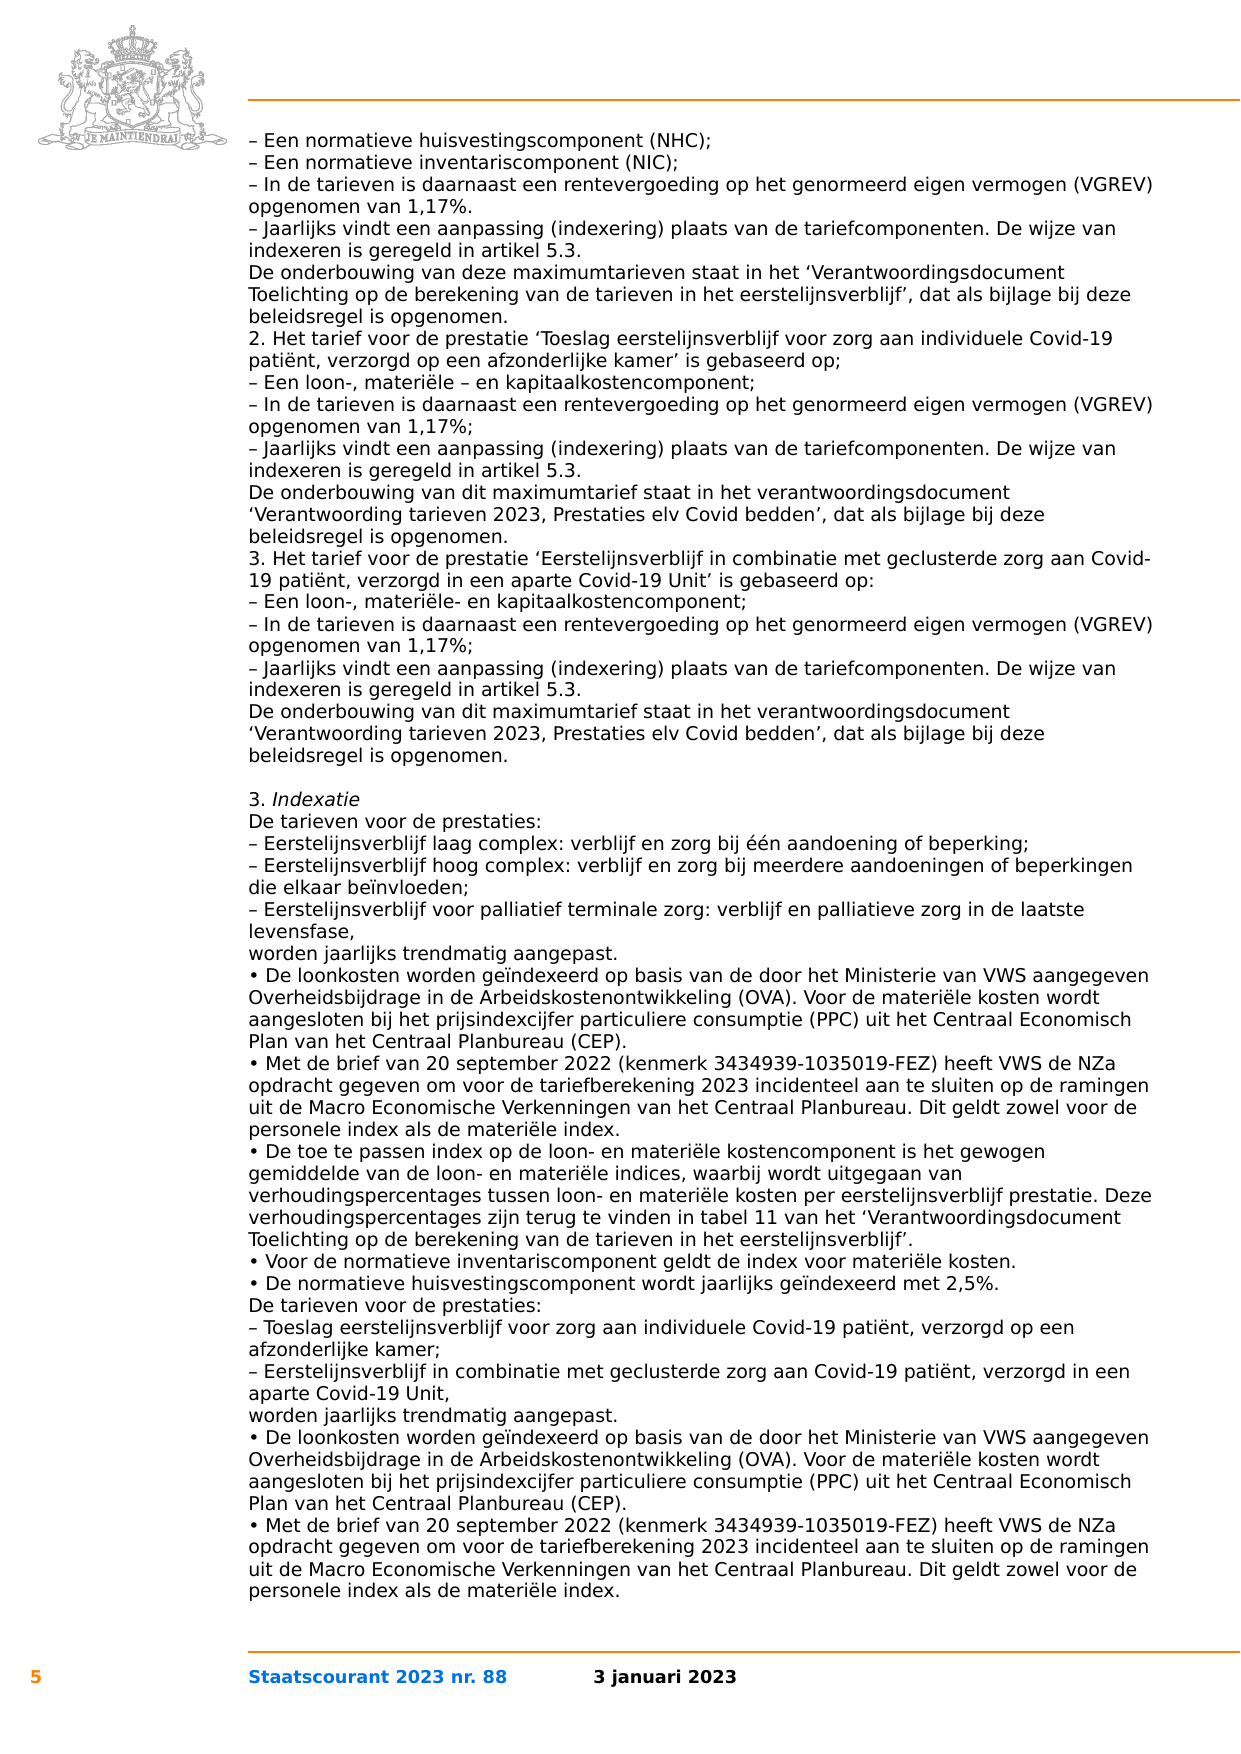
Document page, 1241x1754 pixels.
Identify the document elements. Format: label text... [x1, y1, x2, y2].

text • De toe te passen index op de loon- en materiële kostencomponent is het gewogen gemiddelde van de loon- en materiële indices, waarbij wordt uitgegaan van verhoudingspercentages tussen loon- en materiële kosten per eerstelijnsverblijf prestatie. Deze verhoudingspercentages zijn terug te vinden in tabel 11 van het ‘Verantwoordingsdocument Toelichting op de berekening van de tarieven in het eerstelijnsverblijf’. [248, 1141, 1163, 1251]
text – Eerstelijnsverblijf laag complex: verblijf en zorg bij één aandoening of beperking; [248, 833, 1163, 855]
text – Een loon-, materiële – en kapitaalkostencomponent; [248, 372, 1163, 394]
text – Eerstelijnsverblijf in combinatie met geclusterde zorg aan Covid-19 patiënt, verzorgd in een aparte Covid-19 Unit, [248, 1361, 1163, 1404]
text • Voor de normatieve inventariscomponent geldt de index voor materiële kosten. [248, 1251, 1163, 1273]
text worden jaarlijks trendmatig aangepast. [248, 1404, 1163, 1427]
text • De normatieve huisvestingscomponent wordt jaarlijks geïndexeerd met 2,5%. [248, 1273, 1163, 1295]
text • Met de brief van 20 september 2022 (kenmerk 3434939-1035019-FEZ) heeft VWS de NZa opdracht gegeven om voor de tariefberekening 2023 incidenteel aan te sluiten op de ramingen uit de Macro Economische Verkenningen van het Centraal Planbureau. Dit geldt zowel voor de personele index als de materiële index. [248, 1514, 1163, 1602]
text De onderbouwing van dit maximumtarief staat in het verantwoordingsdocument ‘Verantwoording tarieven 2023, Prestaties elv Covid bedden’, dat als bijlage bij deze beleidsregel is opgenomen. [248, 701, 1163, 767]
text – Een normatieve inventariscomponent (NIC); [248, 152, 1163, 174]
text 2. Het tarief voor de prestatie ‘Toeslag eerstelijnsverblijf voor zorg aan individuele Covid-19 patiënt, verzorgd op een afzonderlijke kamer’ is gebaseerd op; [248, 328, 1163, 372]
text • Met de brief van 20 september 2022 (kenmerk 3434939-1035019-FEZ) heeft VWS de NZa opdracht gegeven om voor de tariefberekening 2023 incidenteel aan te sluiten op de ramingen uit de Macro Economische Verkenningen van het Centraal Planbureau. Dit geldt zowel voor de personele index als de materiële index. [248, 1053, 1163, 1141]
text – Jaarlijks vindt een aanpassing (indexering) plaats van de tariefcomponenten. De wijze van indexeren is geregeld in artikel 5.3. [248, 657, 1163, 701]
text 3. Indexatie [248, 789, 1163, 811]
text • De loonkosten worden geïndexeerd op basis van de door het Ministerie van VWS aangegeven Overheidsbijdrage in de Arbeidskostenontwikkeling (OVA). Voor de materiële kosten wordt aangesloten bij het prijsindexcijfer particuliere consumptie (PPC) uit het Centraal Economisch Plan van het Centraal Planbureau (CEP). [248, 1427, 1163, 1514]
text – Een normatieve huisvestingscomponent (NHC); [248, 130, 1163, 152]
text De tarieven voor de prestaties: [248, 1295, 1163, 1317]
text – Eerstelijnsverblijf hoog complex: verblijf en zorg bij meerdere aandoeningen of beperkingen die elkaar beïnvloeden; [248, 855, 1163, 899]
text – Jaarlijks vindt een aanpassing (indexering) plaats van de tariefcomponenten. De wijze van indexeren is geregeld in artikel 5.3. [248, 438, 1163, 482]
text De tarieven voor de prestaties: [248, 811, 1163, 833]
text – Toeslag eerstelijnsverblijf voor zorg aan individuele Covid-19 patiënt, verzorgd op een afzonderlijke kamer; [248, 1317, 1163, 1361]
text – Eerstelijnsverblijf voor palliatief terminale zorg: verblijf en palliatieve zorg in de laatste levensfase, [248, 899, 1163, 943]
text – Een loon-, materiële- en kapitaalkostencomponent; [248, 591, 1163, 613]
text De onderbouwing van dit maximumtarief staat in het verantwoordingsdocument ‘Verantwoording tarieven 2023, Prestaties elv Covid bedden’, dat als bijlage bij deze beleidsregel is opgenomen. [248, 482, 1163, 547]
text 3. Het tarief voor de prestatie ‘Eerstelijnsverblijf in combinatie met geclusterde zorg aan Covid-19 patiënt, verzorgd in een aparte Covid-19 Unit’ is gebaseerd op: [248, 547, 1163, 591]
text – In de tarieven is daarnaast een rentevergoeding op het genormeerd eigen vermogen (VGREV) opgenomen van 1,17%; [248, 613, 1163, 657]
text worden jaarlijks trendmatig aangepast. [248, 943, 1163, 965]
picture [38, 25, 227, 150]
text De onderbouwing van deze maximumtarieven staat in het ‘Verantwoordingsdocument Toelichting op de berekening van de tarieven in het eerstelijnsverblijf’, dat als bijlage bij deze beleidsregel is opgenomen. [248, 262, 1163, 328]
text • De loonkosten worden geïndexeerd op basis van de door het Ministerie van VWS aangegeven Overheidsbijdrage in de Arbeidskostenontwikkeling (OVA). Voor de materiële kosten wordt aangesloten bij het prijsindexcijfer particuliere consumptie (PPC) uit het Centraal Economisch Plan van het Centraal Planbureau (CEP). [248, 965, 1163, 1053]
text – In de tarieven is daarnaast een rentevergoeding op het genormeerd eigen vermogen (VGREV) opgenomen van 1,17%; [248, 394, 1163, 438]
text – Jaarlijks vindt een aanpassing (indexering) plaats van de tariefcomponenten. De wijze van indexeren is geregeld in artikel 5.3. [248, 218, 1163, 262]
text – In de tarieven is daarnaast een rentevergoeding op het genormeerd eigen vermogen (VGREV) opgenomen van 1,17%. [248, 174, 1163, 218]
